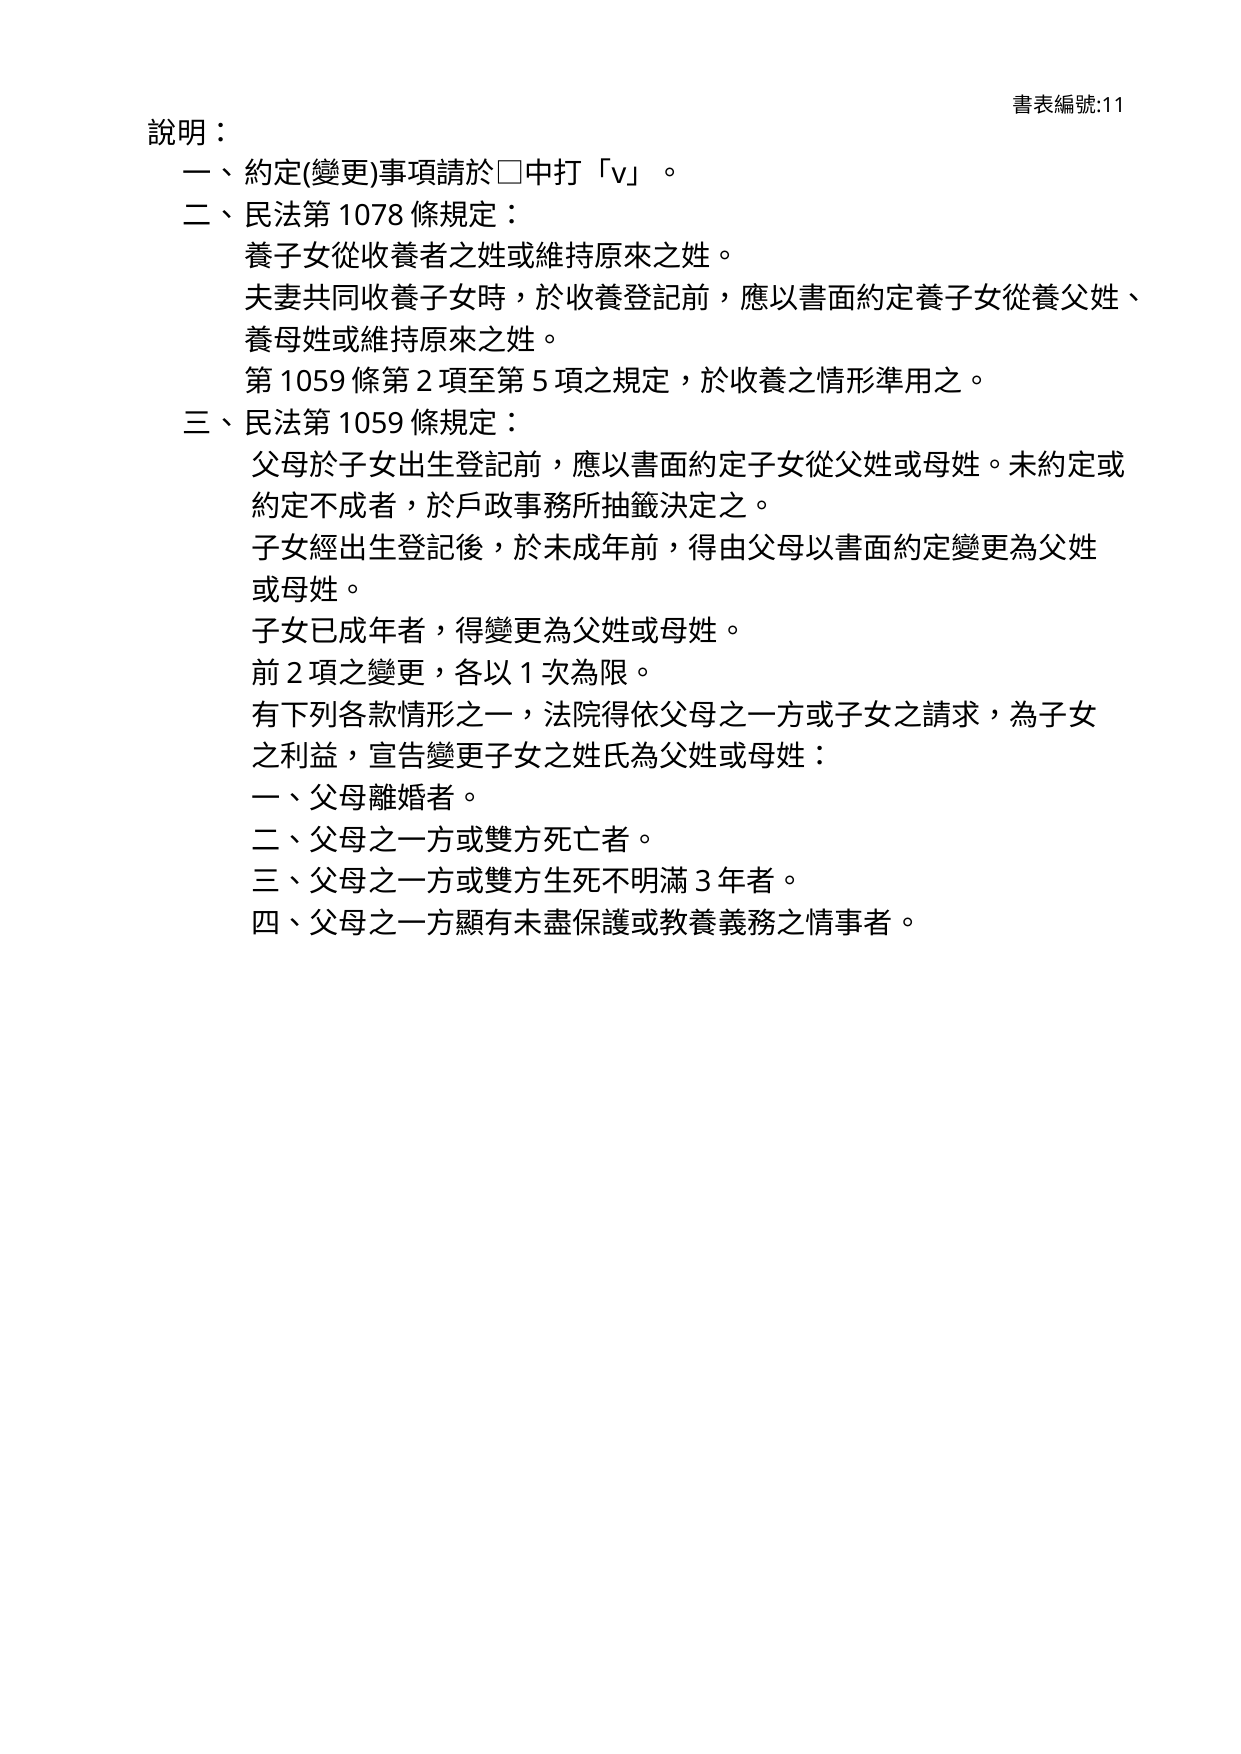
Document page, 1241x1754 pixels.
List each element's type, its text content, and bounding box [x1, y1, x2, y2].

text 夫妻共同收養子女時，於收養登記前，應以書面約定養子女從養父姓、養母姓或維持原來之姓。 [244, 275, 1125, 358]
text 四、父母之一方顯有未盡保護或教養義務之情事者。 [251, 900, 1125, 942]
list 民法第1078條規定： [183, 192, 1125, 233]
text 第1059條第2項至第5項之規定，於收養之情形準用之。 [244, 358, 1125, 400]
text 子女經出生登記後，於未成年前，得由父母以書面約定變更為父姓或母姓。 [251, 525, 1125, 608]
text 子女已成年者，得變更為父姓或母姓。 [251, 608, 1125, 650]
text 養子女從收養者之姓或維持原來之姓。 [244, 233, 1125, 275]
text 三、父母之一方或雙方生死不明滿3年者。 [251, 858, 1125, 900]
text 說明： [148, 119, 1125, 150]
list 民法第1059條規定： [183, 400, 1125, 442]
text 二、父母之一方或雙方死亡者。 [251, 817, 1125, 858]
list 約定(變更)事項請於□中打「v」。 [183, 150, 1125, 192]
text 一、父母離婚者。 [251, 775, 1125, 817]
text 有下列各款情形之一，法院得依父母之一方或子女之請求，為子女之利益，宣告變更子女之姓氏為父姓或母姓： [251, 692, 1125, 775]
text 父母於子女出生登記前，應以書面約定子女從父姓或母姓。未約定或約定不成者，於戶政事務所抽籤決定之。 [251, 442, 1125, 525]
text 前2項之變更，各以1次為限。 [251, 650, 1125, 692]
